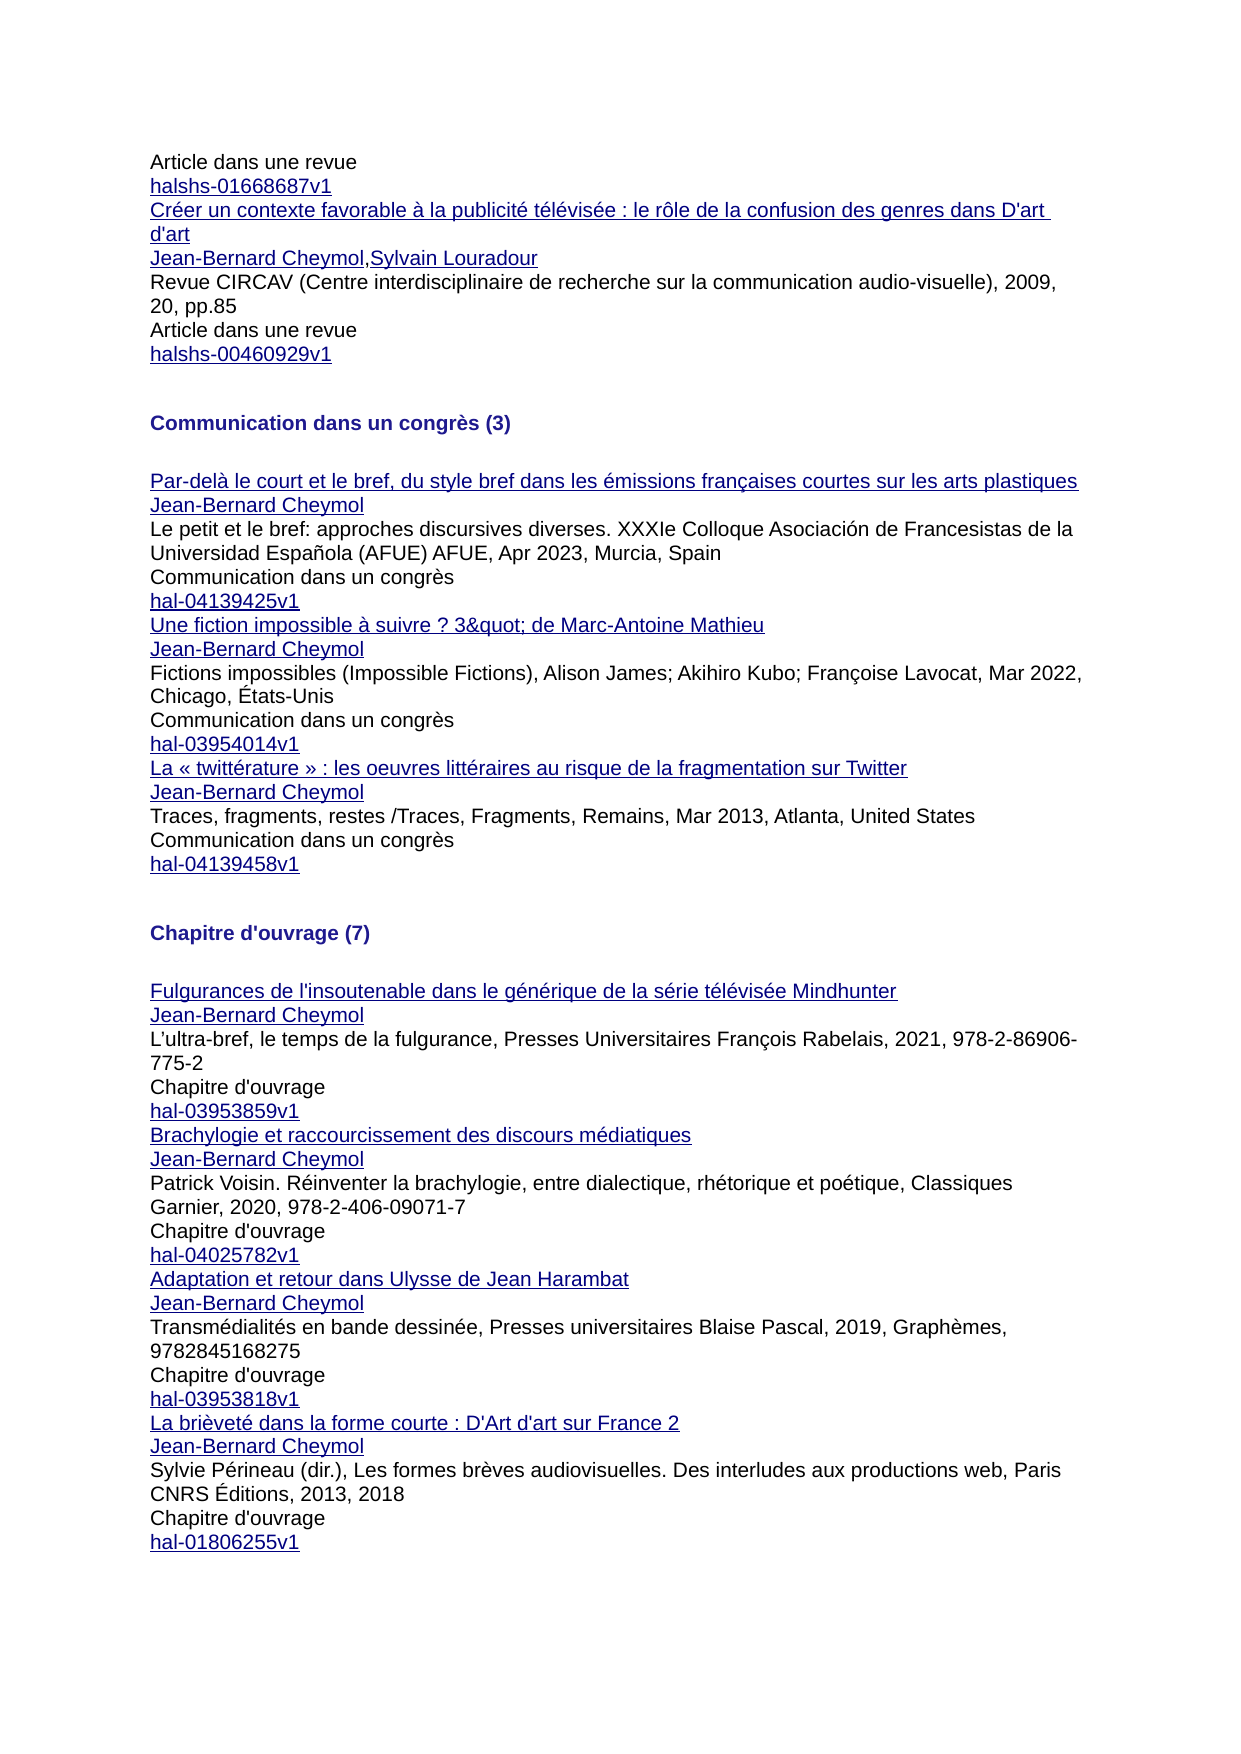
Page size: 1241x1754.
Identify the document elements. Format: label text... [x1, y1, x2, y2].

table_cell Créer un contexte favorable à la publicité télévisée : le rôle de la confusion des genres dans D'art d'art Jean-Bernard Cheymol,Sylvain Louradour Revue CIRCAV (Centre interdisciplinaire de recherche sur la communication audio-visuelle), 2009, 20, pp.85 Article dans une revue halshs-00460929v1 [150, 198, 1090, 366]
table_cell Adaptation et retour dans Ulysse de Jean Harambat Jean-Bernard Cheymol Transmédialités en bande dessinée, Presses universitaires Blaise Pascal, 2019, Graphèmes, 9782845168275 Chapitre d'ouvrage hal-03953818v1 [150, 1267, 1090, 1410]
table_cell Une fiction impossible à suivre ? 3&quot; de Marc-Antoine Mathieu Jean-Bernard Cheymol Fictions impossibles (Impossible Fictions), Alison James; Akihiro Kubo; Françoise Lavocat, Mar 2022, Chicago, États-Unis Communication dans un congrès hal-03954014v1 [150, 613, 1090, 756]
table_cell La brièveté dans la forme courte : D'Art d'art sur France 2 Jean-Bernard Cheymol Sylvie Périneau (dir.), Les formes brèves audiovisuelles. Des interludes aux productions web, Paris CNRS Éditions, 2013, 2018 Chapitre d'ouvrage hal-01806255v1 [150, 1410, 1090, 1554]
subtitle Chapitre d'ouvrage (7) [150, 921, 1090, 945]
table_cell La « twittérature » : les oeuvres littéraires au risque de la fragmentation sur Twitter Jean-Bernard Cheymol Traces, fragments, restes /Traces, Fragments, Remains, Mar 2013, Atlanta, United States Communication dans un congrès hal-04139458v1 [150, 756, 1090, 876]
table_cell Brachylogie et raccourcissement des discours médiatiques Jean-Bernard Cheymol Patrick Voisin. Réinventer la brachylogie, entre dialectique, rhétorique et poétique, Classiques Garnier, 2020, 978-2-406-09071-7 Chapitre d'ouvrage hal-04025782v1 [150, 1123, 1090, 1267]
table_header Par-delà le court et le bref, du style bref dans les émissions françaises courtes sur les arts plastiques Jean-Bernard Cheymol Le petit et le bref: approches discursives diverses. XXXIe Colloque Asociación de Francesistas de la Universidad Española (AFUE) AFUE, Apr 2023, Murcia, Spain Communication dans un congrès hal-04139425v1 [150, 469, 1090, 612]
table_header Fulgurances de l'insoutenable dans le générique de la série télévisée Mindhunter Jean-Bernard Cheymol L’ultra-bref, le temps de la fulgurance, Presses Universitaires François Rabelais, 2021, 978-2-86906-775-2 Chapitre d'ouvrage hal-03953859v1 [150, 979, 1090, 1123]
table_cell Article dans une revue halshs-01668687v1 [150, 150, 1090, 198]
subtitle Communication dans un congrès (3) [150, 410, 1090, 434]
